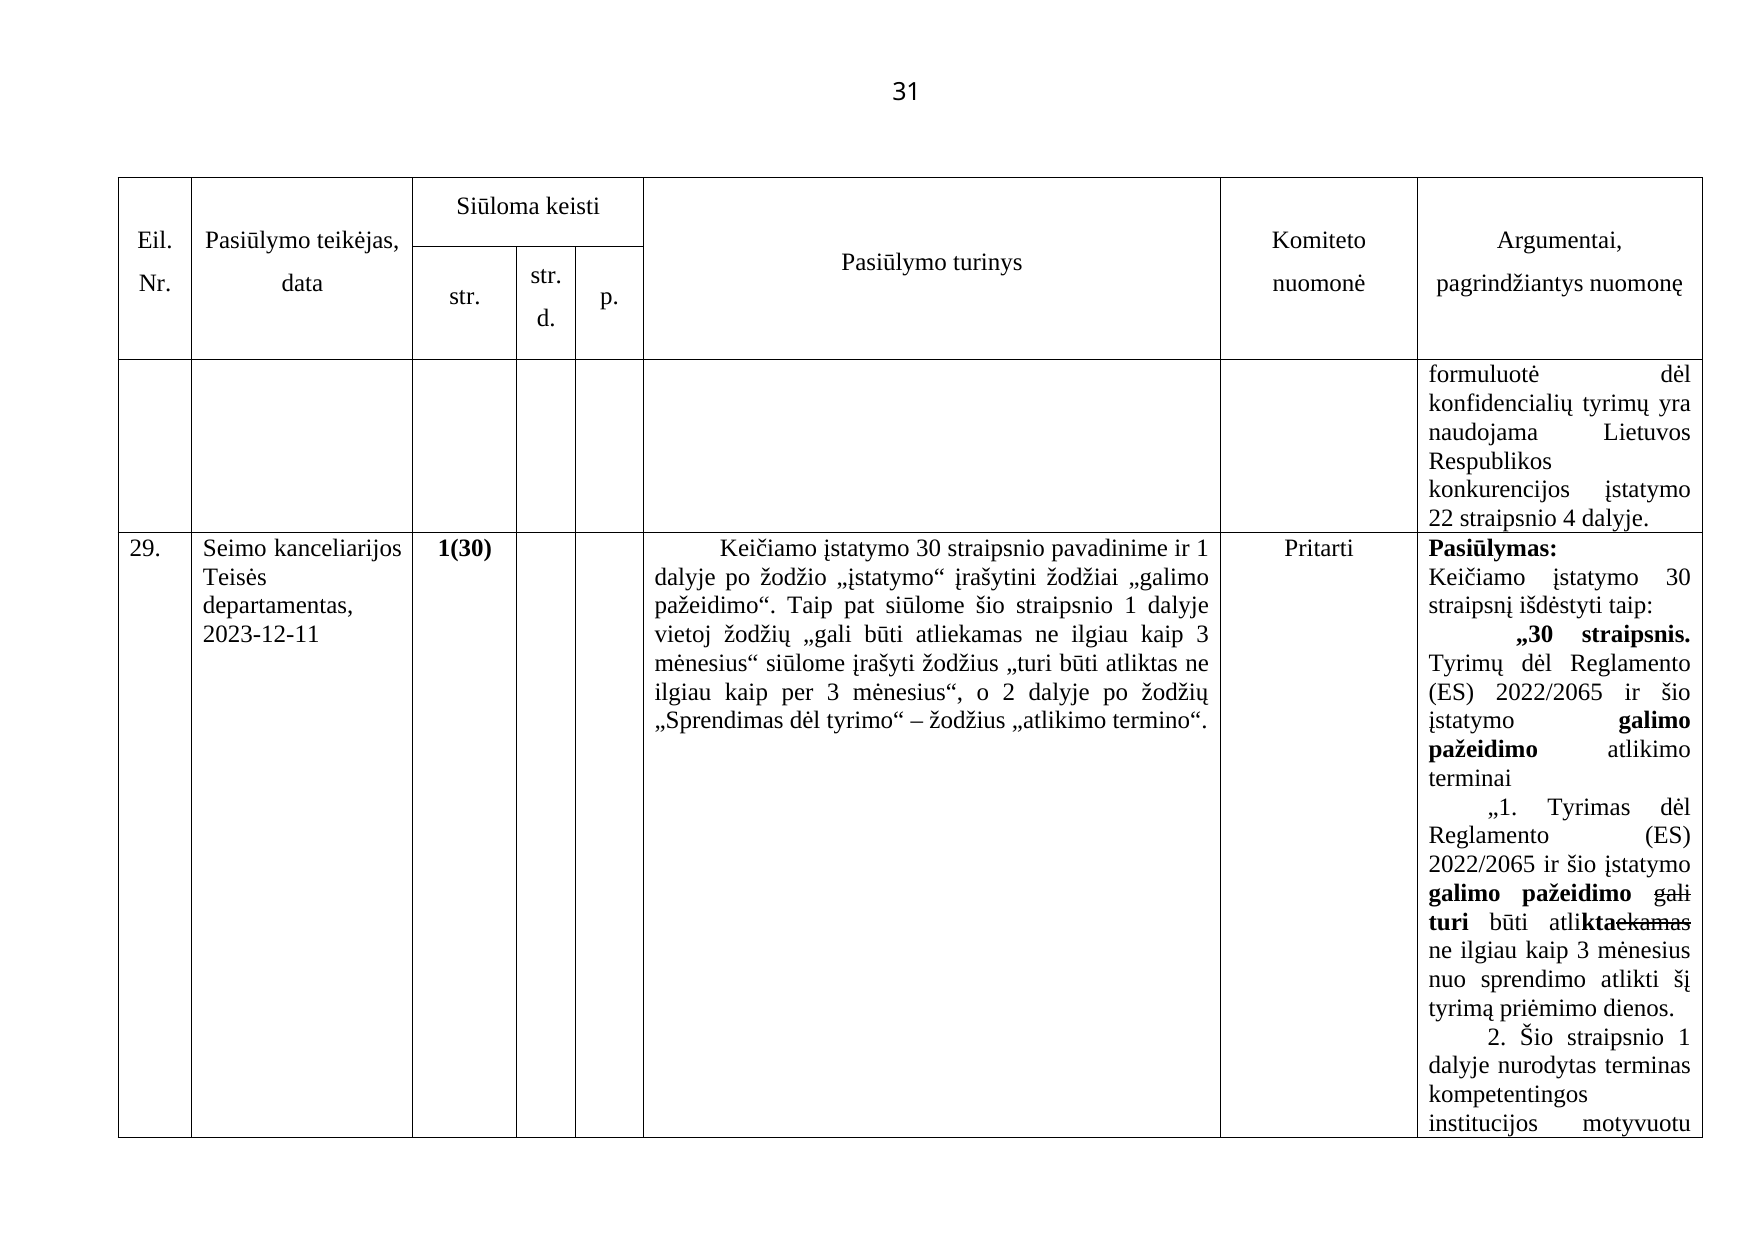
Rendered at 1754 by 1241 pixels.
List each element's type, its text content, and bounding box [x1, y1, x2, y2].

table_header Komiteto nuomonė [1221, 178, 1417, 358]
table_cell str. d. [517, 247, 575, 358]
table_cell p. [576, 247, 643, 358]
table_cell [1221, 360, 1417, 532]
table_cell [517, 533, 575, 1137]
table_header Eil. Nr. [119, 178, 191, 358]
table_cell [644, 360, 1220, 532]
table_cell [192, 360, 412, 532]
table_cell 1(30) [413, 533, 516, 1137]
table_cell Pritarti [1221, 533, 1417, 1137]
table_cell Seimo kanceliarijos Teisės departamentas, 2023-12-11 [192, 533, 412, 1137]
table_cell [517, 360, 575, 532]
table_cell [576, 533, 643, 1137]
table_header Pasiūlymo teikėjas, data [192, 178, 412, 358]
table_cell [119, 360, 191, 532]
table_header Pasiūlymo turinys [644, 178, 1220, 358]
table_cell str. [413, 247, 516, 358]
table_cell [576, 360, 643, 532]
table_header Argumentai, pagrindžiantys nuomonę [1418, 178, 1702, 358]
table_cell Keičiamo įstatymo 30 straipsnio pavadinime ir 1 dalyje po žodžio „įstatymo“ įrašytini žodžiai „galimo pažeidimo“. Taip pat siūlome šio straipsnio 1 dalyje vietoj žodžių „gali būti atliekamas ne ilgiau kaip 3 mėnesius“ siūlome įrašyti žodžius „turi būti atliktas ne ilgiau kaip per 3 mėnesius“, o 2 dalyje po žodžių „Sprendimas dėl tyrimo“ – žodžius „atlikimo termino“. [644, 533, 1220, 1137]
table_cell [413, 360, 516, 532]
table_cell 29. [119, 533, 191, 1137]
table_cell formuluotė dėl konfidencialių tyrimų yra naudojama Lietuvos Respublikos konkurencijos įstatymo 22 straipsnio 4 dalyje. [1418, 360, 1702, 532]
table_header Siūloma keisti [413, 178, 643, 246]
table_cell Pasiūlymas: Keičiamo įstatymo 30 straipsnį išdėstyti taip: „30 straipsnis. Tyrimų dėl Reglamento (ES) 2022/2065 ir šio įstatymo galimo pažeidimo atlikimo terminai „1. Tyrimas dėl Reglamento (ES) 2022/2065 ir šio įstatymo galimo pažeidimo gali turi būti atliktaekamas ne ilgiau kaip 3 mėnesius nuo sprendimo atlikti šį tyrimą priėmimo dienos. 2. Šio straipsnio 1 dalyje nurodytas terminas kompetentingos institucijos motyvuotu [1418, 533, 1702, 1137]
